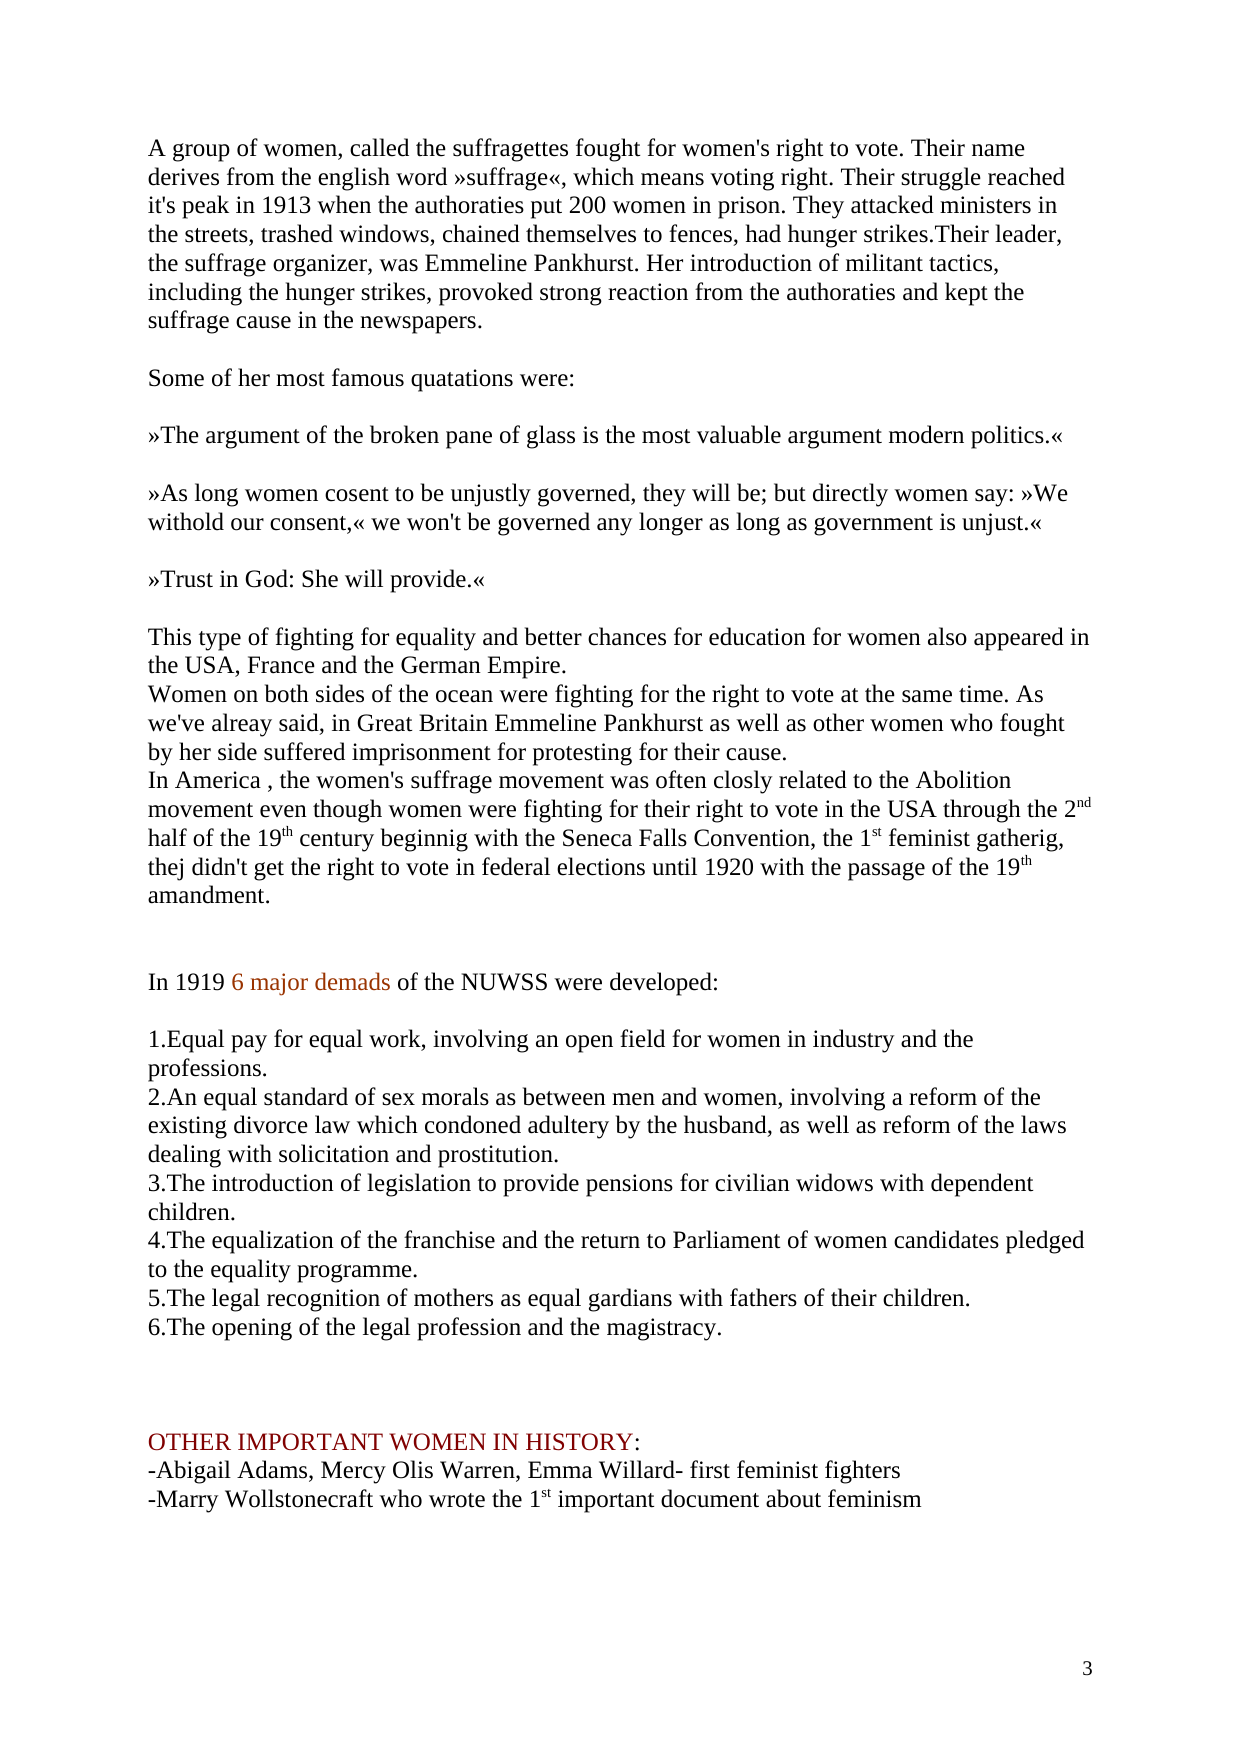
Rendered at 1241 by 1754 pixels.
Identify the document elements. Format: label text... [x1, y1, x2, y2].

text 1.Equal pay for equal work, involving an open field for women in industry and the professions. [148, 1024, 1093, 1082]
text -Abigail Adams, Mercy Olis Warren, Emma Willard- first feminist fighters [148, 1455, 1093, 1484]
text 5.The legal recognition of mothers as equal gardians with fathers of their children. [148, 1283, 1093, 1312]
text In America , the women's suffrage movement was often closly related to the Abolition movement even though women were fighting for their right to vote in the USA through the 2nd half of the 19th century beginnig with the Seneca Falls Convention, the 1st feminist gatherig, thej didn't get the right to vote in federal elections until 1920 with the passage of the 19th amandment. [148, 765, 1093, 909]
text 3.The introduction of legislation to provide pensions for civilian widows with dependent children. [148, 1168, 1093, 1225]
text 6.The opening of the legal profession and the magistracy. [148, 1312, 1093, 1340]
text In 1919 6 major demads of the NUWSS were developed: [148, 967, 1093, 995]
text »As long women cosent to be unjustly governed, they will be; but directly women say: »We withold our consent,« we won't be governed any longer as long as government is unjust.« [148, 478, 1093, 535]
text A group of women, called the suffragettes fought for women's right to vote. Their name derives from the english word »suffrage«, which means voting right. Their struggle reached it's peak in 1913 when the authoraties put 200 women in prison. They attacked ministers in the streets, trashed windows, chained themselves to fences, had hunger strikes.Their leader, the suffrage organizer, was Emmeline Pankhurst. Her introduction of militant tactics, including the hunger strikes, provoked strong reaction from the authoraties and kept the suffrage cause in the newspapers. [148, 133, 1093, 334]
text »Trust in God: She will provide.« [148, 564, 1093, 593]
text OTHER IMPORTANT WOMEN IN HISTORY: [148, 1427, 1093, 1455]
text Some of her most famous quatations were: [148, 363, 1093, 392]
text -Marry Wollstonecraft who wrote the 1st important document about feminism [148, 1484, 1093, 1513]
text 4.The equalization of the franchise and the return to Parliament of women candidates pledged to the equality programme. [148, 1225, 1093, 1283]
text 2.An equal standard of sex morals as between men and women, involving a reform of the existing divorce law which condoned adultery by the husband, as well as reform of the laws dealing with solicitation and prostitution. [148, 1082, 1093, 1168]
text This type of fighting for equality and better chances for education for women also appeared in the USA, France and the German Empire. [148, 622, 1093, 679]
text »The argument of the broken pane of glass is the most valuable argument modern politics.« [148, 420, 1093, 449]
text Women on both sides of the ocean were fighting for the right to vote at the same time. As we've alreay said, in Great Britain Emmeline Pankhurst as well as other women who fought by her side suffered imprisonment for protesting for their cause. [148, 679, 1093, 765]
